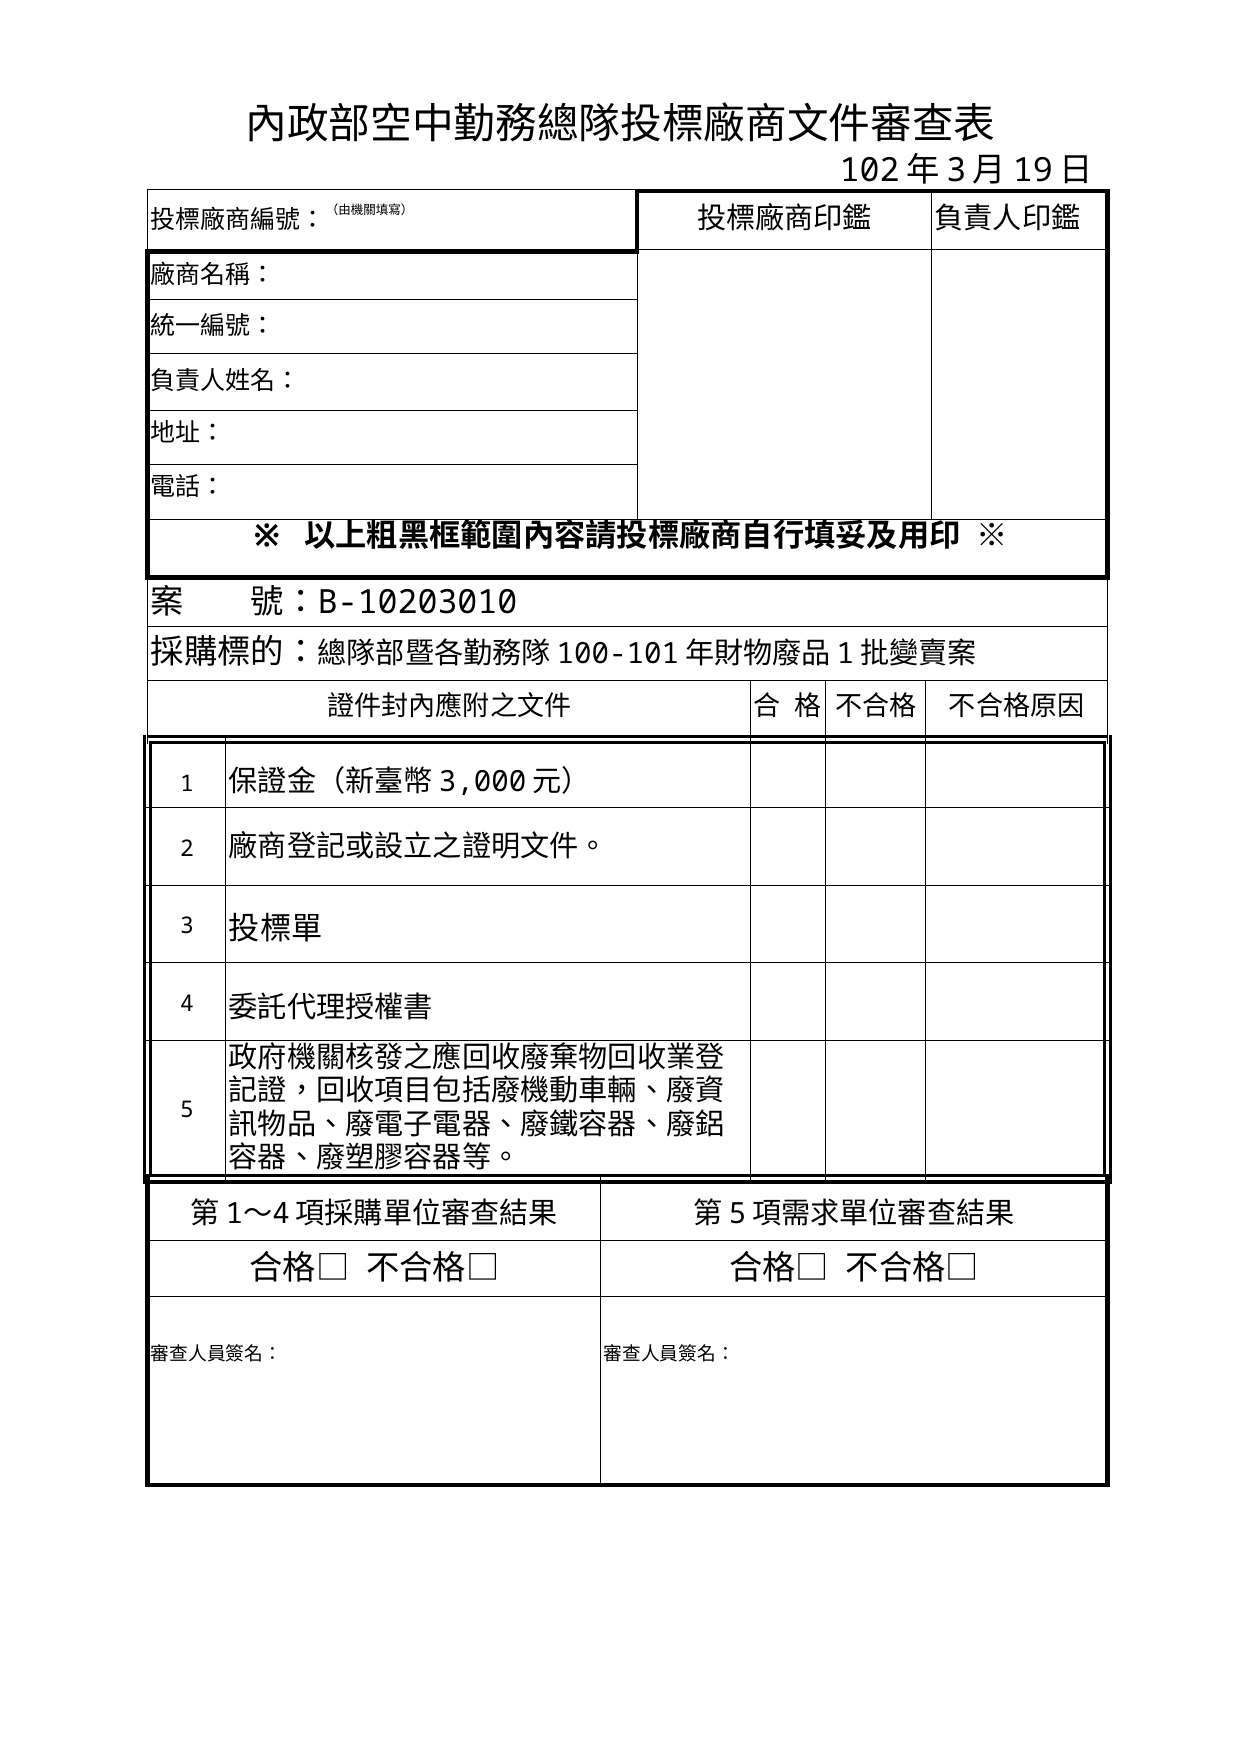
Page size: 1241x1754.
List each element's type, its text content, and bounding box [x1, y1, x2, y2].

table_cell 第5項需求單位審查結果 [601, 1184, 1105, 1240]
table_cell 委託代理授權書 [226, 963, 750, 1040]
table_cell [932, 250, 1105, 518]
table_cell [926, 1041, 1103, 1174]
table_cell [826, 1041, 925, 1174]
table_cell [926, 738, 1107, 807]
table_cell 審查人員簽名： [150, 1297, 600, 1483]
table_header 投標廠商編號：（由機關填寫） [148, 190, 635, 249]
table_cell 地址： [150, 411, 637, 464]
table_cell [826, 808, 925, 885]
text 內政部空中勤務總隊投標廠商文件審查表 [148, 89, 1092, 151]
table_cell [751, 808, 825, 885]
table_cell [926, 808, 1103, 885]
table_cell [751, 1041, 825, 1174]
table_cell [826, 963, 925, 1040]
table_cell 第1〜4項採購單位審查結果 [150, 1184, 600, 1240]
table_cell 2 [152, 808, 225, 885]
table_cell ※ 以上粗黑框範圍內容請投標廠商自行填妥及用印 ※ [150, 520, 1105, 575]
table_cell 3 [152, 886, 225, 962]
table_cell [926, 963, 1103, 1040]
table_cell 電話： [150, 465, 637, 518]
table_cell 案 號：B-10203010 [148, 580, 1107, 626]
table_cell 5 [152, 1041, 225, 1174]
table_cell 不合格 [826, 681, 925, 734]
table_cell 合格□ 不合格□ [150, 1241, 600, 1296]
table_cell 採購標的：總隊部暨各勤務隊100-101年財物廢品1批變賣案 [148, 627, 1107, 680]
table_cell [638, 250, 931, 518]
table_cell [826, 886, 925, 962]
table_cell 投標單 [226, 886, 750, 962]
table_cell 政府機關核發之應回收廢棄物回收業登記證，回收項目包括廢機動車輛、廢資訊物品、廢電子電器、廢鐵容器、廢鋁容器、廢塑膠容器等。 [226, 1041, 750, 1174]
table_cell [751, 886, 825, 962]
table_cell [926, 744, 1103, 807]
table_cell 4 [152, 963, 225, 1040]
table_cell 統一編號： [150, 300, 637, 353]
table_cell 合格□ 不合格□ [601, 1241, 1105, 1296]
table_header 負責人印鑑 [932, 193, 1105, 249]
table_cell 1 [148, 738, 225, 807]
table_cell 審查人員簽名： [601, 1297, 1105, 1483]
table_cell [751, 963, 825, 1040]
table_cell 不合格原因 [926, 681, 1107, 734]
text 102年3月19日 [148, 151, 1092, 189]
table_cell 合 格 [751, 681, 825, 734]
table_cell [926, 886, 1103, 962]
table_cell 廠商登記或設立之證明文件。 [226, 808, 750, 885]
table_cell 證件封內應附之文件 [148, 681, 750, 734]
table_header 投標廠商印鑑 [639, 193, 931, 249]
table_cell 負責人姓名： [150, 354, 637, 410]
table_cell 廠商名稱： [150, 254, 637, 299]
table_cell [751, 744, 825, 807]
table_cell 保證金（新臺幣3,000元） [226, 744, 750, 807]
table_cell [826, 744, 925, 807]
